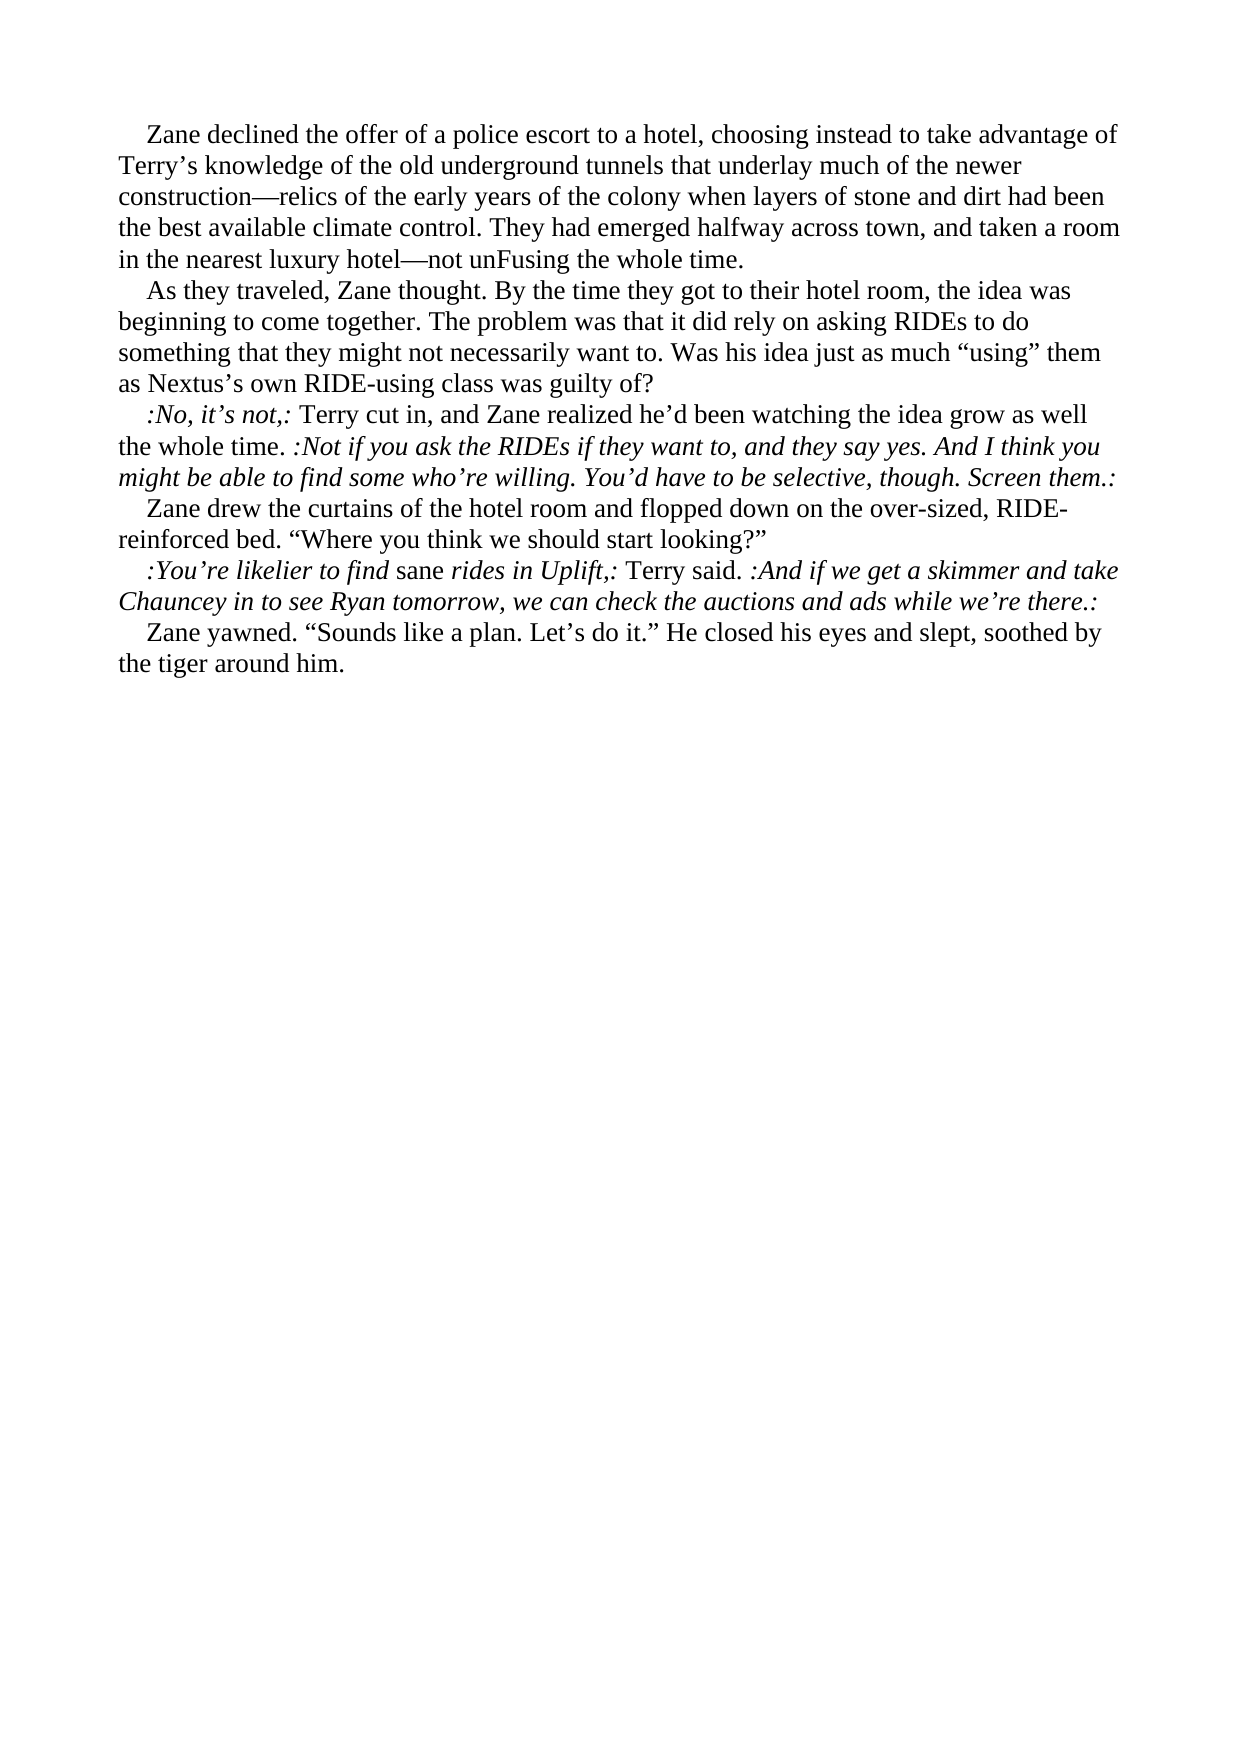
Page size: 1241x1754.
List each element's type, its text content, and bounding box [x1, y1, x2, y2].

text :You’re likelier to find sane rides in Uplift,: Terry said. :And if we get a skimmer and take Chauncey in to see Ryan tomorrow, we can check the auctions and ads while we’re there.: [118, 554, 1122, 616]
text Zane drew the curtains of the hotel room and flopped down on the over-sized, RIDE-reinforced bed. “Where you think we should start looking?” [118, 492, 1122, 554]
text Zane yawned. “Sounds like a plan. Let’s do it.” He closed his eyes and slept, soothed by the tiger around him. [118, 616, 1122, 679]
text Zane declined the offer of a police escort to a hotel, choosing instead to take advantage of Terry’s knowledge of the old underground tunnels that underlay much of the newer construction—relics of the early years of the colony when layers of stone and dirt had been the best available climate control. They had emerged halfway across town, and taken a room in the nearest luxury hotel—not unFusing the whole time. [118, 118, 1122, 274]
text As they traveled, Zane thought. By the time they got to their hotel room, the idea was beginning to come together. The problem was that it did rely on asking RIDEs to do something that they might not necessarily want to. Was his idea just as much “using” them as Nextus’s own RIDE-using class was guilty of? [118, 274, 1122, 398]
text :No, it’s not,: Terry cut in, and Zane realized he’d been watching the idea grow as well the whole time. :Not if you ask the RIDEs if they want to, and they say yes. And I think you might be able to find some who’re willing. You’d have to be selective, though. Screen them.: [118, 398, 1122, 492]
